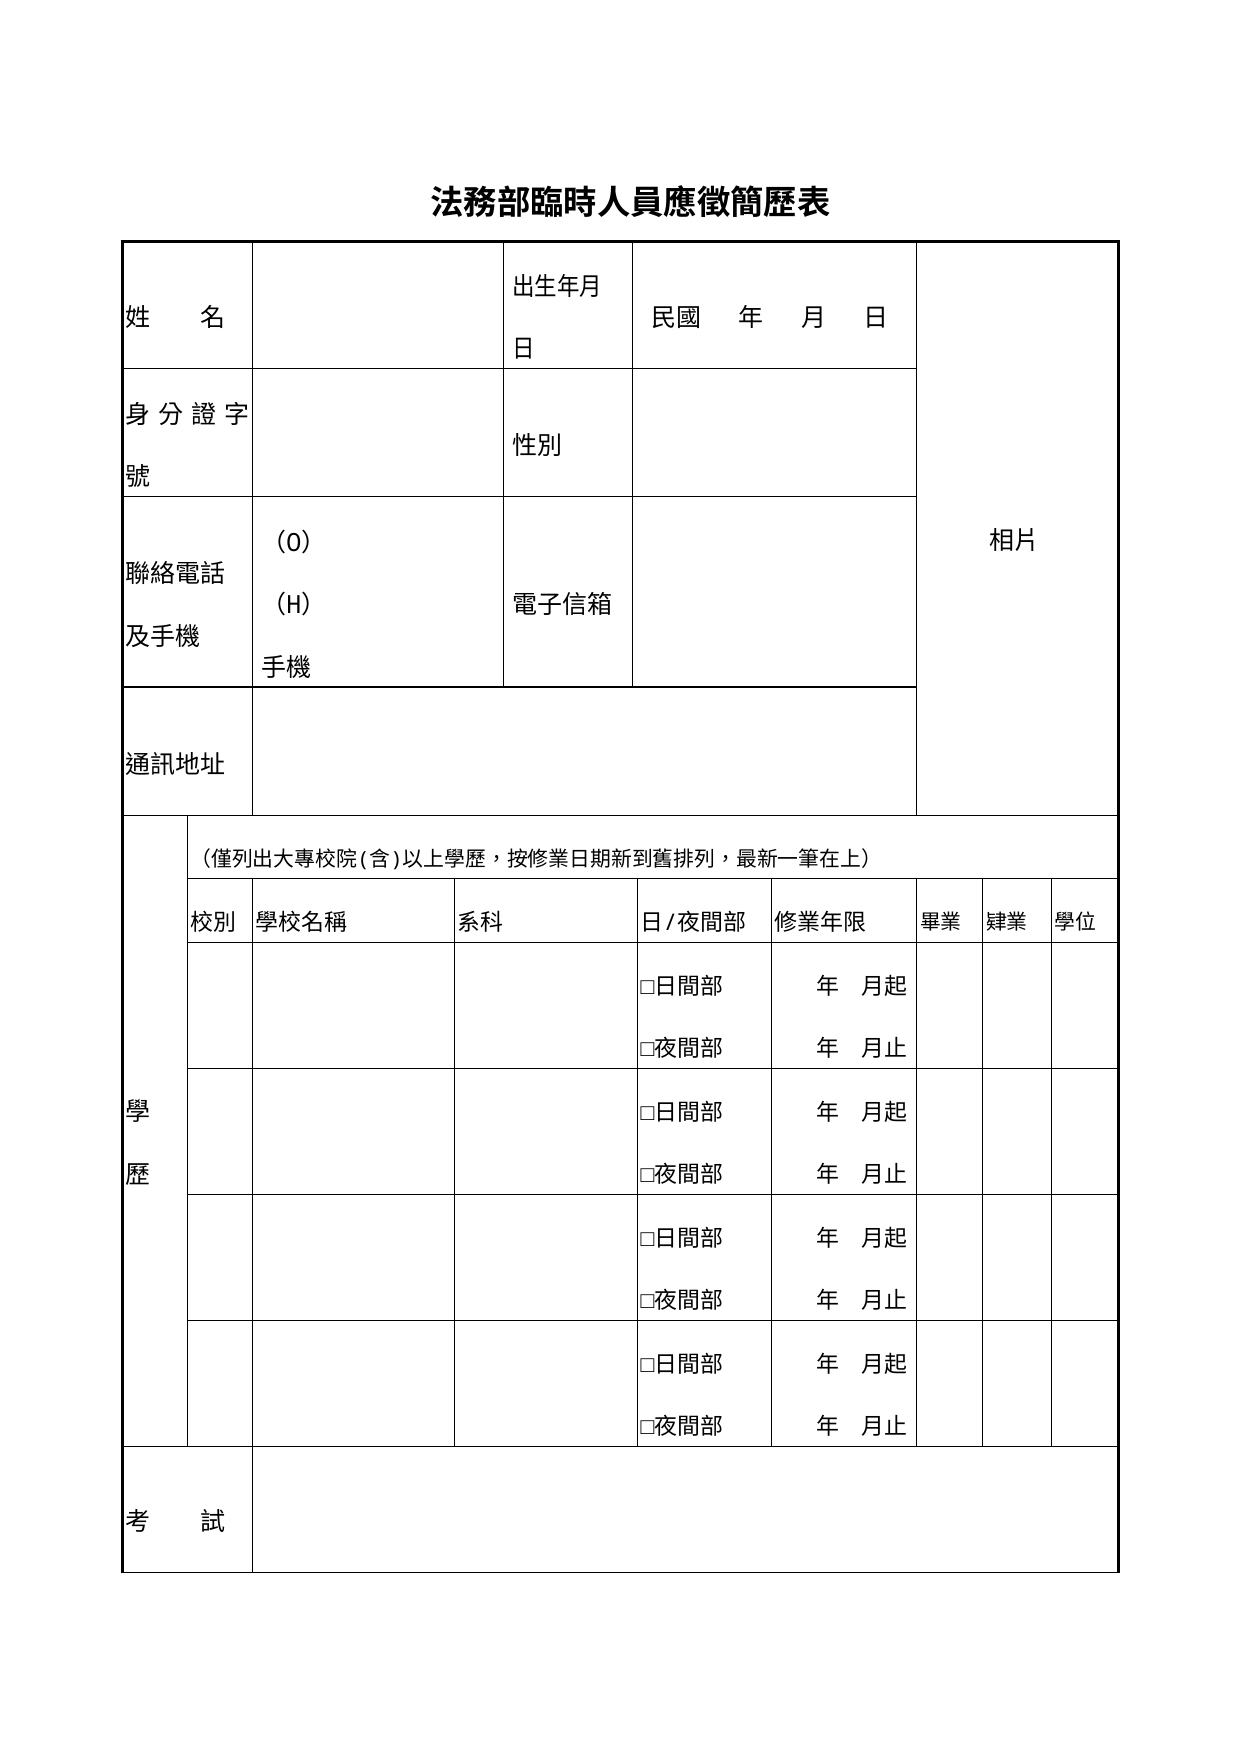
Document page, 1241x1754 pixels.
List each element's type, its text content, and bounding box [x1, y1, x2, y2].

table_cell 年 月起 年 月止 [772, 1069, 916, 1194]
table_cell [633, 497, 916, 686]
table_cell [917, 1321, 982, 1446]
table_header 姓 名 [124, 243, 252, 368]
table_cell （O） （H） 手機 [253, 497, 503, 686]
table_cell 學 歷 [124, 816, 187, 1446]
table_cell □日間部 □夜間部 [638, 943, 771, 1068]
table_cell [455, 943, 637, 1068]
table_cell [1052, 1195, 1117, 1320]
table_header 出生年月日 [504, 243, 632, 368]
table_cell 通訊地址 [124, 688, 252, 814]
table_cell 年 月起 年 月止 [772, 943, 916, 1068]
table_cell [633, 369, 916, 496]
table_cell 日/夜間部 [638, 879, 771, 942]
text 法務部臨時人員應徵簡歷表 [187, 158, 1053, 221]
table_cell 聯絡電話 及手機 [124, 497, 252, 686]
table_cell [253, 688, 916, 814]
table_header 相片 [917, 243, 1117, 814]
table_cell [188, 943, 252, 1068]
table_cell 考 試 [124, 1447, 252, 1572]
table_cell 年 月起 年 月止 [772, 1321, 916, 1446]
table_cell [253, 1447, 1117, 1572]
table_cell [253, 943, 454, 1068]
table_cell [253, 1321, 454, 1446]
table_cell □日間部 □夜間部 [638, 1069, 771, 1194]
table_cell 肄業 [983, 879, 1051, 942]
table_header [253, 243, 503, 368]
table_cell 年 月起 年 月止 [772, 1195, 916, 1320]
table_cell 校別 [188, 879, 252, 942]
table_cell [253, 369, 503, 496]
table_cell [253, 1069, 454, 1194]
table_cell 系科 [455, 879, 637, 942]
table_cell [983, 943, 1051, 1068]
table_cell [188, 1195, 252, 1320]
table_cell [1052, 1321, 1117, 1446]
table_cell [253, 1195, 454, 1320]
table_cell [1052, 1069, 1117, 1194]
table_cell □日間部 □夜間部 [638, 1195, 771, 1320]
table_cell [917, 1195, 982, 1320]
table_cell 學校名稱 [253, 879, 454, 942]
table_cell [188, 1069, 252, 1194]
table_cell [983, 1321, 1051, 1446]
table_cell [917, 1069, 982, 1194]
table_cell 學位 [1052, 879, 1117, 942]
table_cell [455, 1321, 637, 1446]
table_cell [455, 1195, 637, 1320]
table_cell 電子信箱 [504, 497, 632, 686]
table_cell [917, 943, 982, 1068]
table_cell [455, 1069, 637, 1194]
table_cell 畢業 [917, 879, 982, 942]
table_cell [1052, 943, 1117, 1068]
table_cell [188, 1321, 252, 1446]
table_cell □日間部 □夜間部 [638, 1321, 771, 1446]
table_cell 性別 [504, 369, 632, 496]
table_cell 身分證字號 [124, 369, 252, 496]
table_cell （僅列出大專校院(含)以上學歷，按修業日期新到舊排列，最新一筆在上） [188, 816, 1117, 878]
table_cell 修業年限 [772, 879, 916, 942]
table_cell [983, 1069, 1051, 1194]
table_header 民國 年 月 日 [633, 243, 916, 368]
table_cell [983, 1195, 1051, 1320]
